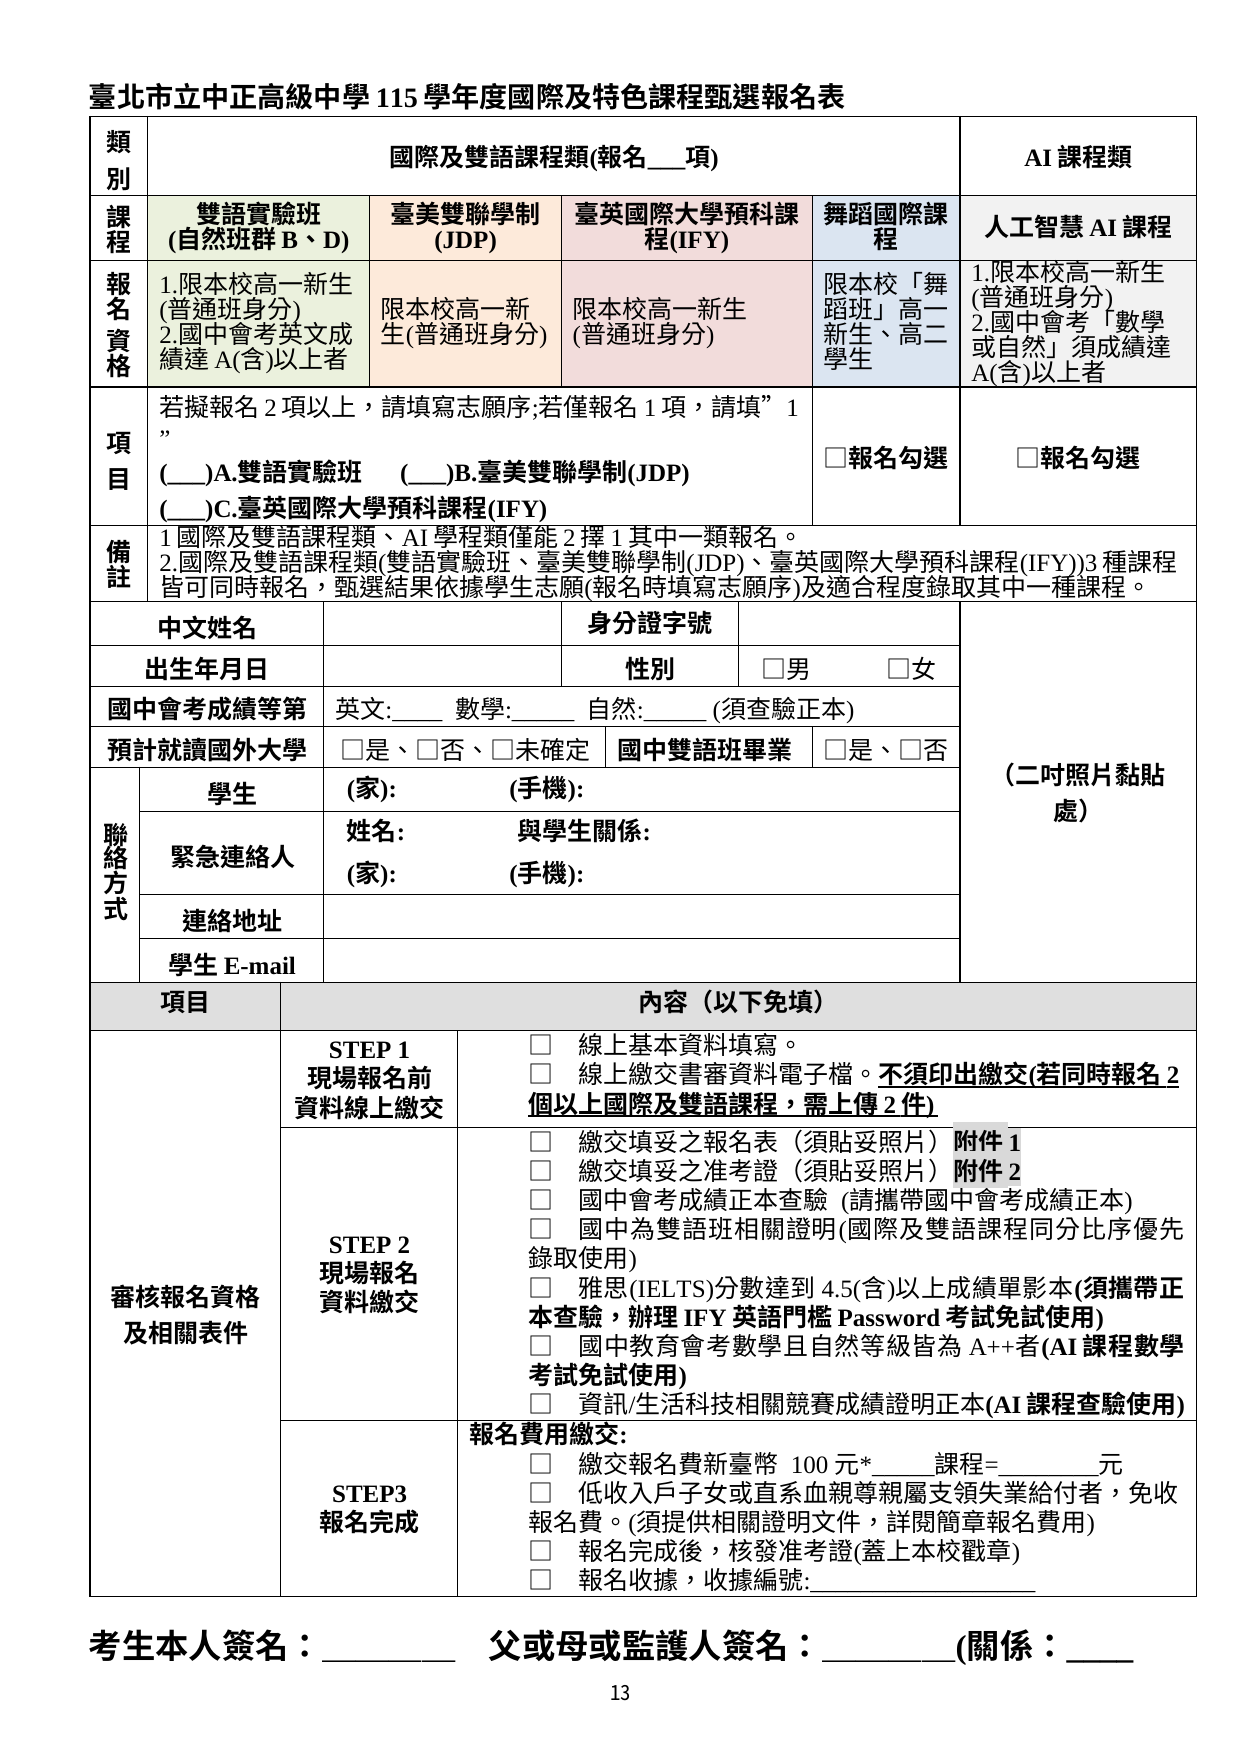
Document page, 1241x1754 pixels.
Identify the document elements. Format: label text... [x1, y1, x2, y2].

table_cell 預計就讀國外大學 [91, 727, 323, 767]
table_cell 學生E-mail [140, 939, 323, 982]
table_cell 若擬報名2項以上，請填寫志願序;若僅報名1項，請填”1” (___)A.雙語實驗班 (___)B.臺美雙聯學制(JDP) (___)C.臺英國際大學預科課程(IFY) [148, 388, 812, 525]
table_cell 聯絡方式 [91, 768, 139, 982]
table_cell 英文:____ 數學:_____ 自然:_____ (須查驗正本) [324, 687, 959, 726]
table_cell 國中會考成績等第 [91, 687, 323, 726]
table_cell 報名 資格 [91, 261, 147, 386]
table_cell 限本校「舞蹈班」高一新生、高二學生 [813, 261, 959, 386]
table_cell 姓名: 與學生關係: (家): (手機): [324, 812, 959, 894]
table_cell 1.限本校高一新生(普通班身分) 2.國中會考「數學或自然」須成績達A(含)以上者 [961, 261, 1196, 386]
table_cell 出生年月日 [91, 646, 323, 686]
table_cell 1國際及雙語課程類、AI學程類僅能2擇1其中一類報名。 2.國際及雙語課程類(雙語實驗班、臺美雙聯學制(JDP)、臺英國際大學預科課程(IFY))3種課程皆可同時報名，甄選結果依據學生志願(報名時填寫志願序)及適合程度錄取其中一種課程。 [148, 526, 1196, 601]
table_cell □男 □女 [739, 646, 959, 686]
table_cell 雙語實驗班 (自然班群B、D) [148, 196, 369, 260]
table_cell 緊急連絡人 [140, 812, 323, 894]
table_cell （二吋照片黏貼處） [961, 602, 1196, 982]
table_cell 身分證字號 [562, 602, 738, 645]
table_cell □報名勾選 [961, 388, 1196, 525]
table_cell 中文姓名 [91, 602, 323, 645]
table_cell [324, 939, 959, 982]
table_cell 限本校高一新生(普通班身分) [370, 261, 561, 386]
table_cell STEP 1 現場報名前 資料線上繳交 [281, 1031, 457, 1127]
table_cell STEP3 報名完成 [281, 1421, 457, 1596]
table_cell [739, 602, 959, 645]
table_cell 項目 [91, 983, 280, 1030]
table_header AI課程類 [961, 117, 1196, 195]
table_cell 舞蹈國際課程 [813, 196, 959, 260]
table_cell 臺美雙聯學制(JDP) [370, 196, 561, 260]
table_cell 連絡地址 [140, 895, 323, 938]
table_cell [324, 895, 959, 938]
table_cell □是、□否、□未確定 [324, 727, 605, 767]
table_cell □報名勾選 [813, 388, 959, 525]
table_cell (家): (手機): [324, 768, 959, 811]
table_cell □是、□否 [813, 727, 959, 767]
text 臺北市立中正高級中學115學年度國際及特色課程甄選報名表 [89, 75, 1152, 116]
table_cell STEP 2 現場報名 資料繳交 [281, 1128, 457, 1419]
table_cell 內容（以下免填） [281, 983, 1196, 1030]
table_cell 國中雙語班畢業 [606, 727, 812, 767]
table_cell [324, 602, 561, 645]
table_cell 課程 [91, 196, 147, 260]
table_cell 報名費用繳交: 繳交報名費新臺幣 100 元*_____課程=________元 低收入戶子女或直系血親尊親屬支領失業給付者，免收報名費。(須提供相關證明文件，詳閱簡章報名費用) 報名完成後，核發准考證(蓋上本校戳章) 報名收據，收據編號:__________________ [458, 1421, 1196, 1596]
table_cell 1.限本校高一新生(普通班身分) 2.國中會考英文成績達A(含)以上者 [148, 261, 369, 386]
table_cell 學生 [140, 768, 323, 811]
table_cell 項目 [91, 388, 147, 525]
table_cell 性別 [562, 646, 738, 686]
table_cell 審核報名資格及相關表件 [91, 1031, 280, 1596]
table_cell 線上基本資料填寫。 線上繳交書審資料電子檔。不須印出繳交(若同時報名2個以上國際及雙語課程，需上傳2件) [458, 1031, 1196, 1127]
table_cell 人工智慧AI課程 [961, 196, 1196, 260]
table_header 國際及雙語課程類(報名___項) [148, 117, 959, 195]
table_cell 備註 [91, 526, 147, 601]
table_cell 繳交填妥之報名表（須貼妥照片）附件1 繳交填妥之准考證（須貼妥照片）附件2 國中會考成績正本查驗 (請攜帶國中會考成績正本) 國中為雙語班相關證明(國際及雙語課程同分比序優先錄取使用) 雅思(IELTS)分數達到4.5(含)以上成績單影本(須攜帶正本查驗，辦理IFY 英語門檻Password考試免試使用) 國中教育會考數學且自然等級皆為A++者(AI課程數學考試免試使用) 資訊/生活科技相關競賽成績證明正本(AI課程查驗使用) [458, 1128, 1196, 1419]
table_header 類別 [91, 117, 147, 195]
table_cell 限本校高一新生 (普通班身分) [562, 261, 812, 386]
table_cell [324, 646, 561, 686]
text 考生本人簽名：＿＿＿＿ 父或母或監護人簽名：＿＿＿＿(關係：____ [89, 1625, 1152, 1667]
table_cell 臺英國際大學預科課程(IFY) [562, 196, 812, 260]
